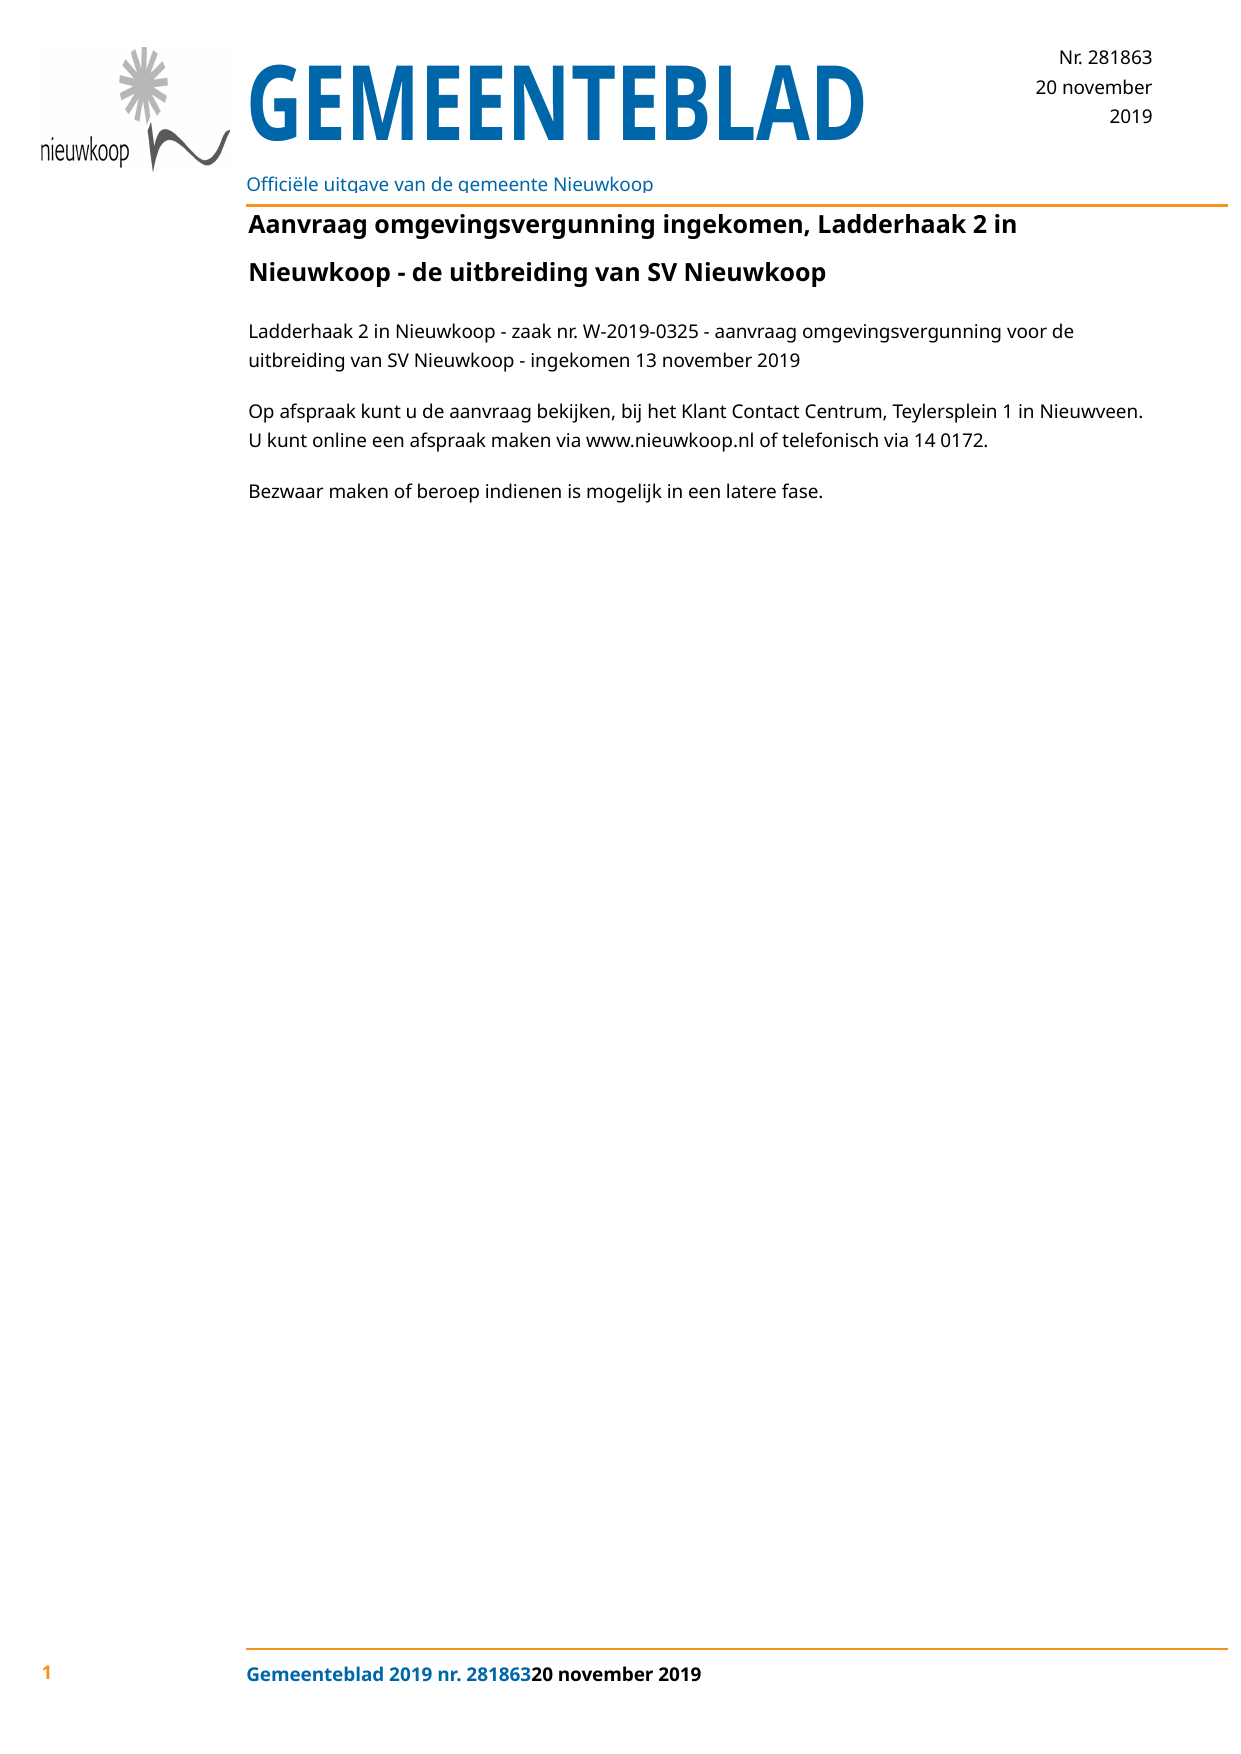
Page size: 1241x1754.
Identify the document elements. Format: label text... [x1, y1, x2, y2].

text Bezwaar maken of beroep indienen is mogelijk in een latere fase. [248, 478, 1152, 504]
text Aanvraag omgevingsvergunning ingekomen, Ladderhaak 2 in Nieuwkoop - de uitbreiding van SV Nieuwkoop [248, 207, 1152, 288]
picture [41, 47, 231, 172]
text Op afspraak kunt u de aanvraag bekijken, bij het Klant Contact Centrum, Teylersplein 1 in Nieuwveen. U kunt online een afspraak maken via www.nieuwkoop.nl of telefonisch via 14 0172. [248, 398, 1152, 453]
text Ladderhaak 2 in Nieuwkoop - zaak nr. W-2019-0325 - aanvraag omgevingsvergunning voor de uitbreiding van SV Nieuwkoop - ingekomen 13 november 2019 [248, 318, 1152, 373]
